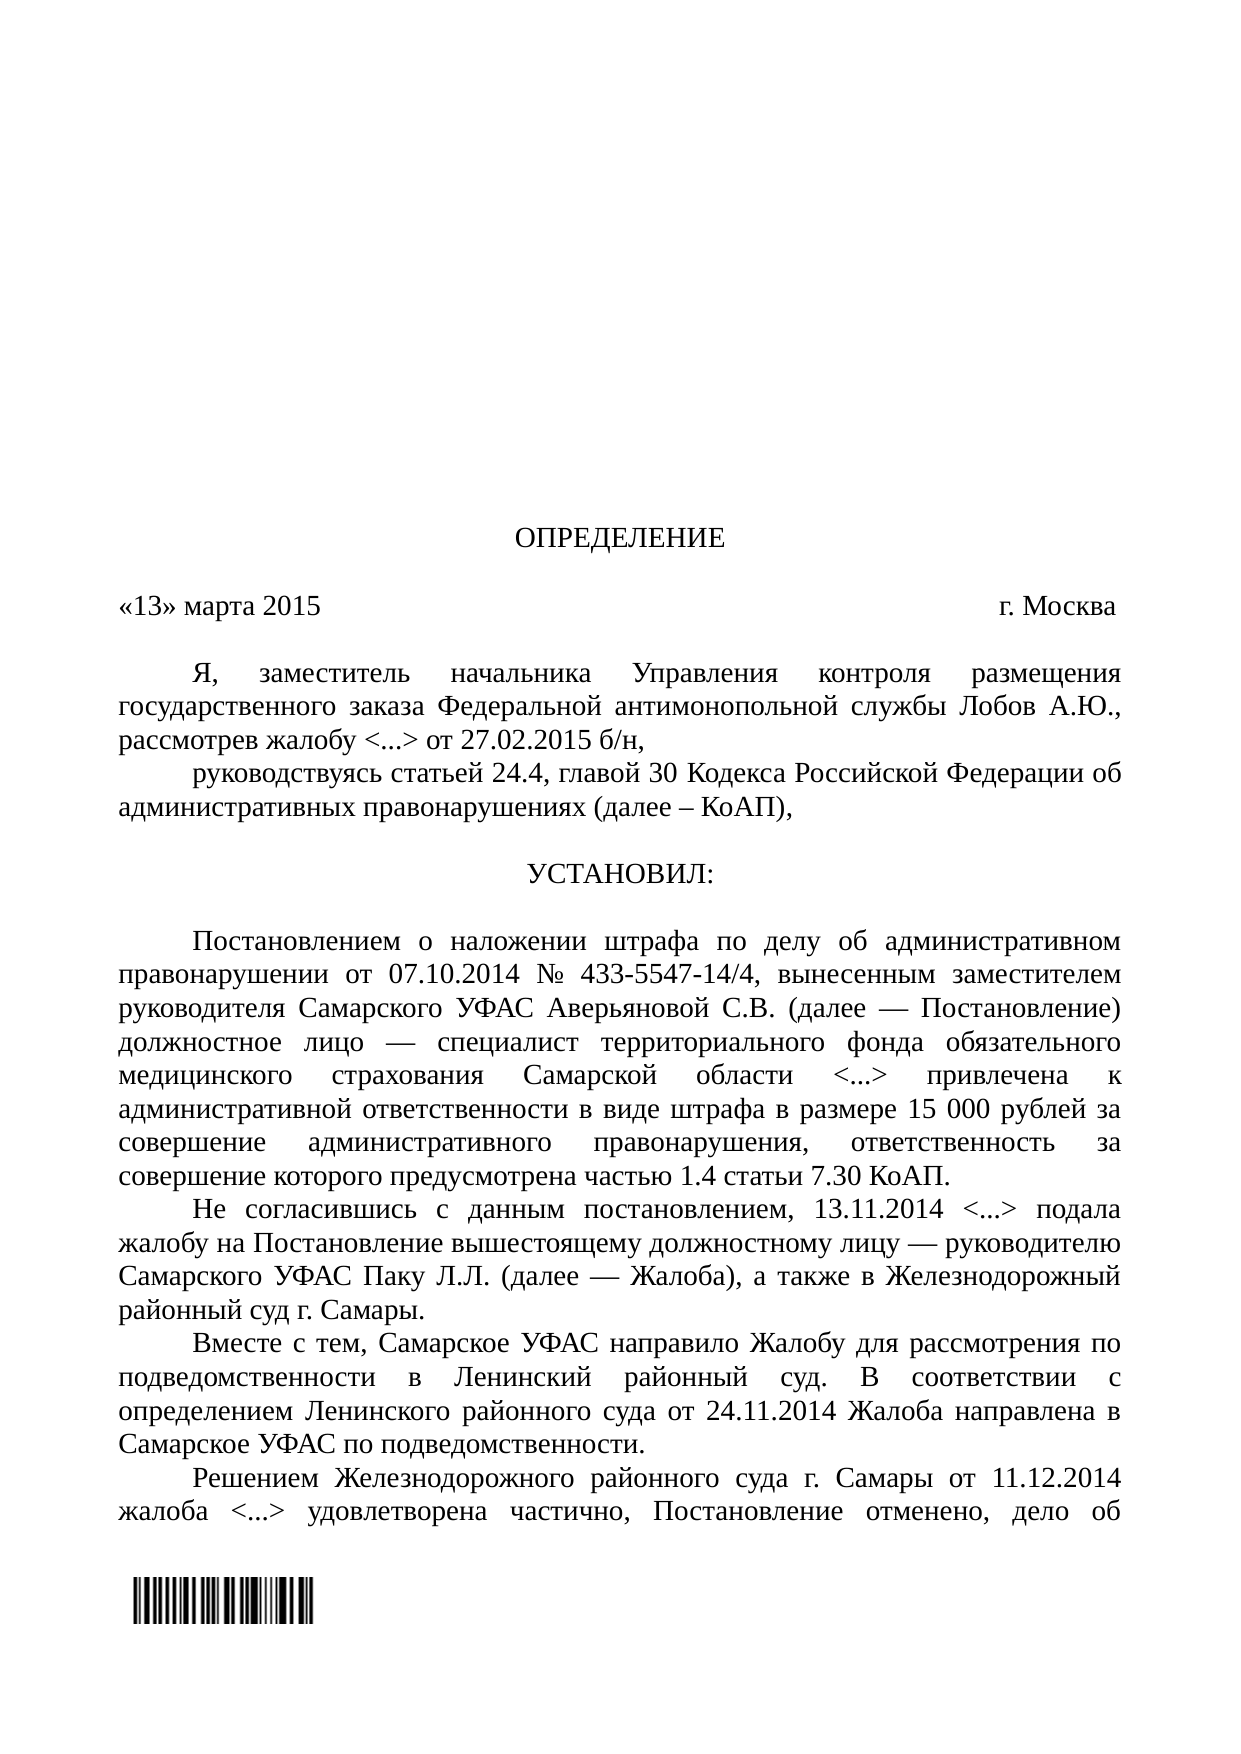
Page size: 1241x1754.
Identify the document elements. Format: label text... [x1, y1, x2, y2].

text Постановлением о наложении штрафа по делу об административном правонарушении от 07.10.2014 № 433-5547-14/4, вынесенным заместителем руководителя Самарского УФАС Аверьяновой С.В. (далее — Постановление) должностное лицо — специалист территориального фонда обязательного медицинского страхования Самарской области <...> привлечена к административной ответственности в виде штрафа в размере 15 000 рублей за совершение административного правонарушения, ответственность за совершение которого предусмотрена частью 1.4 статьи 7.30 КоАП. [118, 923, 1122, 1191]
text Вместе с тем, Самарское УФАС направило Жалобу для рассмотрения по подведомственности в Ленинский районный суд. В соответствии с определением Ленинского районного суда от 24.11.2014 Жалоба направлена в Самарское УФАС по подведомственности. [118, 1326, 1122, 1460]
text ОПРЕДЕЛЕНИЕ [118, 521, 1122, 554]
text Я, заместитель начальника Управления контроля размещения государственного заказа Федеральной антимонопольной службы Лобов А.Ю., рассмотрев жалобу <...> от 27.02.2015 б/н, [118, 655, 1122, 755]
picture [118, 1577, 331, 1624]
text руководствуясь статьей 24.4, главой 30 Кодекса Российской Федерации об административных правонарушениях (далее – КоАП), [118, 755, 1122, 822]
text Не согласившись с данным постановлением, 13.11.2014 <...> подала жалобу на Постановление вышестоящему должностному лицу — руководителю Самарского УФАС Паку Л.Л. (далее — Жалоба), а также в Железнодорожный районный суд г. Самары. [118, 1191, 1122, 1326]
text Решением Железнодорожного районного суда г. Самары от 11.12.2014 жалоба <...> удовлетворена частично, Постановление отменено, дело об [118, 1460, 1122, 1527]
text УСТАНОВИЛ: [118, 856, 1122, 889]
text «13» марта 2015 г. Москва [118, 588, 1122, 621]
